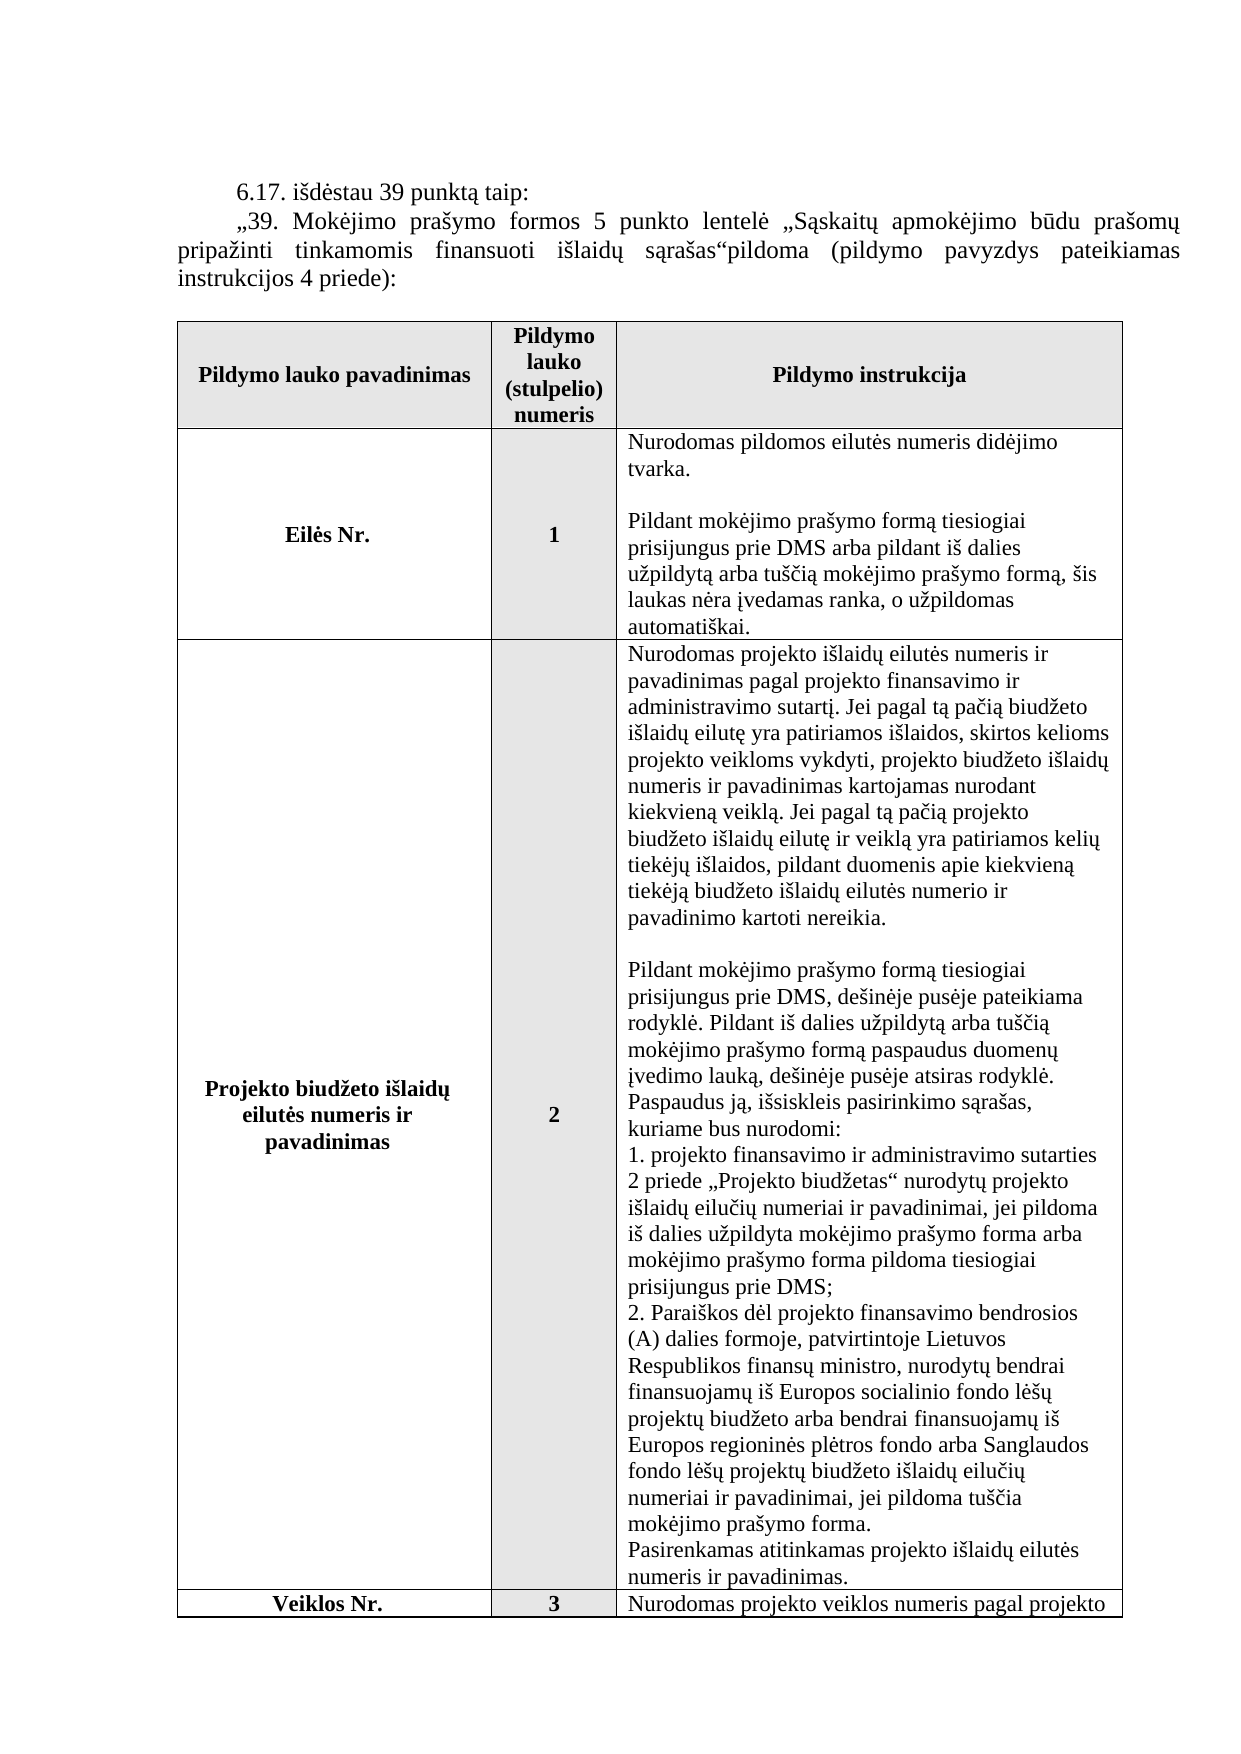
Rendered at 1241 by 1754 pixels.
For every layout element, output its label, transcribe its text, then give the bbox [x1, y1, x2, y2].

text „39. Mokėjimo prašymo formos 5 punkto lentelė „Sąskaitų apmokėjimo būdu prašomų pripažinti tinkamomis finansuoti išlaidų sąrašas“pildoma (pildymo pavyzdys pateikiamas instrukcijos 4 priede): [177, 206, 1181, 292]
table_cell Nurodomas projekto veiklos numeris pagal projekto [617, 1590, 1122, 1616]
table_cell 2 [492, 640, 616, 1589]
table_cell Eilės Nr. [178, 429, 491, 639]
table_cell 1 [492, 429, 616, 639]
table_cell Nurodomas pildomos eilutės numeris didėjimo tvarka. Pildant mokėjimo prašymo formą tiesiogiai prisijungus prie DMS arba pildant iš dalies užpildytą arba tuščią mokėjimo prašymo formą, šis laukas nėra įvedamas ranka, o užpildomas automatiškai. [617, 429, 1122, 639]
table_cell Veiklos Nr. [178, 1590, 491, 1616]
table_cell Nurodomas projekto išlaidų eilutės numeris ir pavadinimas pagal projekto finansavimo ir administravimo sutartį. Jei pagal tą pačią biudžeto išlaidų eilutę yra patiriamos išlaidos, skirtos kelioms projekto veikloms vykdyti, projekto biudžeto išlaidų numeris ir pavadinimas kartojamas nurodant kiekvieną veiklą. Jei pagal tą pačią projekto biudžeto išlaidų eilutę ir veiklą yra patiriamos kelių tiekėjų išlaidos, pildant duomenis apie kiekvieną tiekėją biudžeto išlaidų eilutės numerio ir pavadinimo kartoti nereikia. Pildant mokėjimo prašymo formą tiesiogiai prisijungus prie DMS, dešinėje pusėje pateikiama rodyklė. Pildant iš dalies užpildytą arba tuščią mokėjimo prašymo formą paspaudus duomenų įvedimo lauką, dešinėje pusėje atsiras rodyklė. Paspaudus ją, išsiskleis pasirinkimo sąrašas, kuriame bus nurodomi: 1. projekto finansavimo ir administravimo sutarties 2 priede „Projekto biudžetas“ nurodytų projekto išlaidų eilučių numeriai ir pavadinimai, jei pildoma iš dalies užpildyta mokėjimo prašymo forma arba mokėjimo prašymo forma pildoma tiesiogiai prisijungus prie DMS; 2. Paraiškos dėl projekto finansavimo bendrosios (A) dalies formoje, patvirtintoje Lietuvos Respublikos finansų ministro, nurodytų bendrai finansuojamų iš Europos socialinio fondo lėšų projektų biudžeto arba bendrai finansuojamų iš Europos regioninės plėtros fondo arba Sanglaudos fondo lėšų projektų biudžeto išlaidų eilučių numeriai ir pavadinimai, jei pildoma tuščia mokėjimo prašymo forma. Pasirenkamas atitinkamas projekto išlaidų eilutės numeris ir pavadinimas. [617, 640, 1122, 1589]
table_header Pildymo instrukcija [617, 322, 1122, 427]
text 6.17. išdėstau 39 punktą taip: [177, 177, 1181, 206]
table_cell Projekto biudžeto išlaidų eilutės numeris ir pavadinimas [178, 640, 491, 1589]
table_cell 3 [492, 1590, 616, 1616]
table_header Pildymo lauko pavadinimas [178, 322, 491, 427]
table_header Pildymo lauko (stulpelio) numeris [492, 322, 616, 427]
